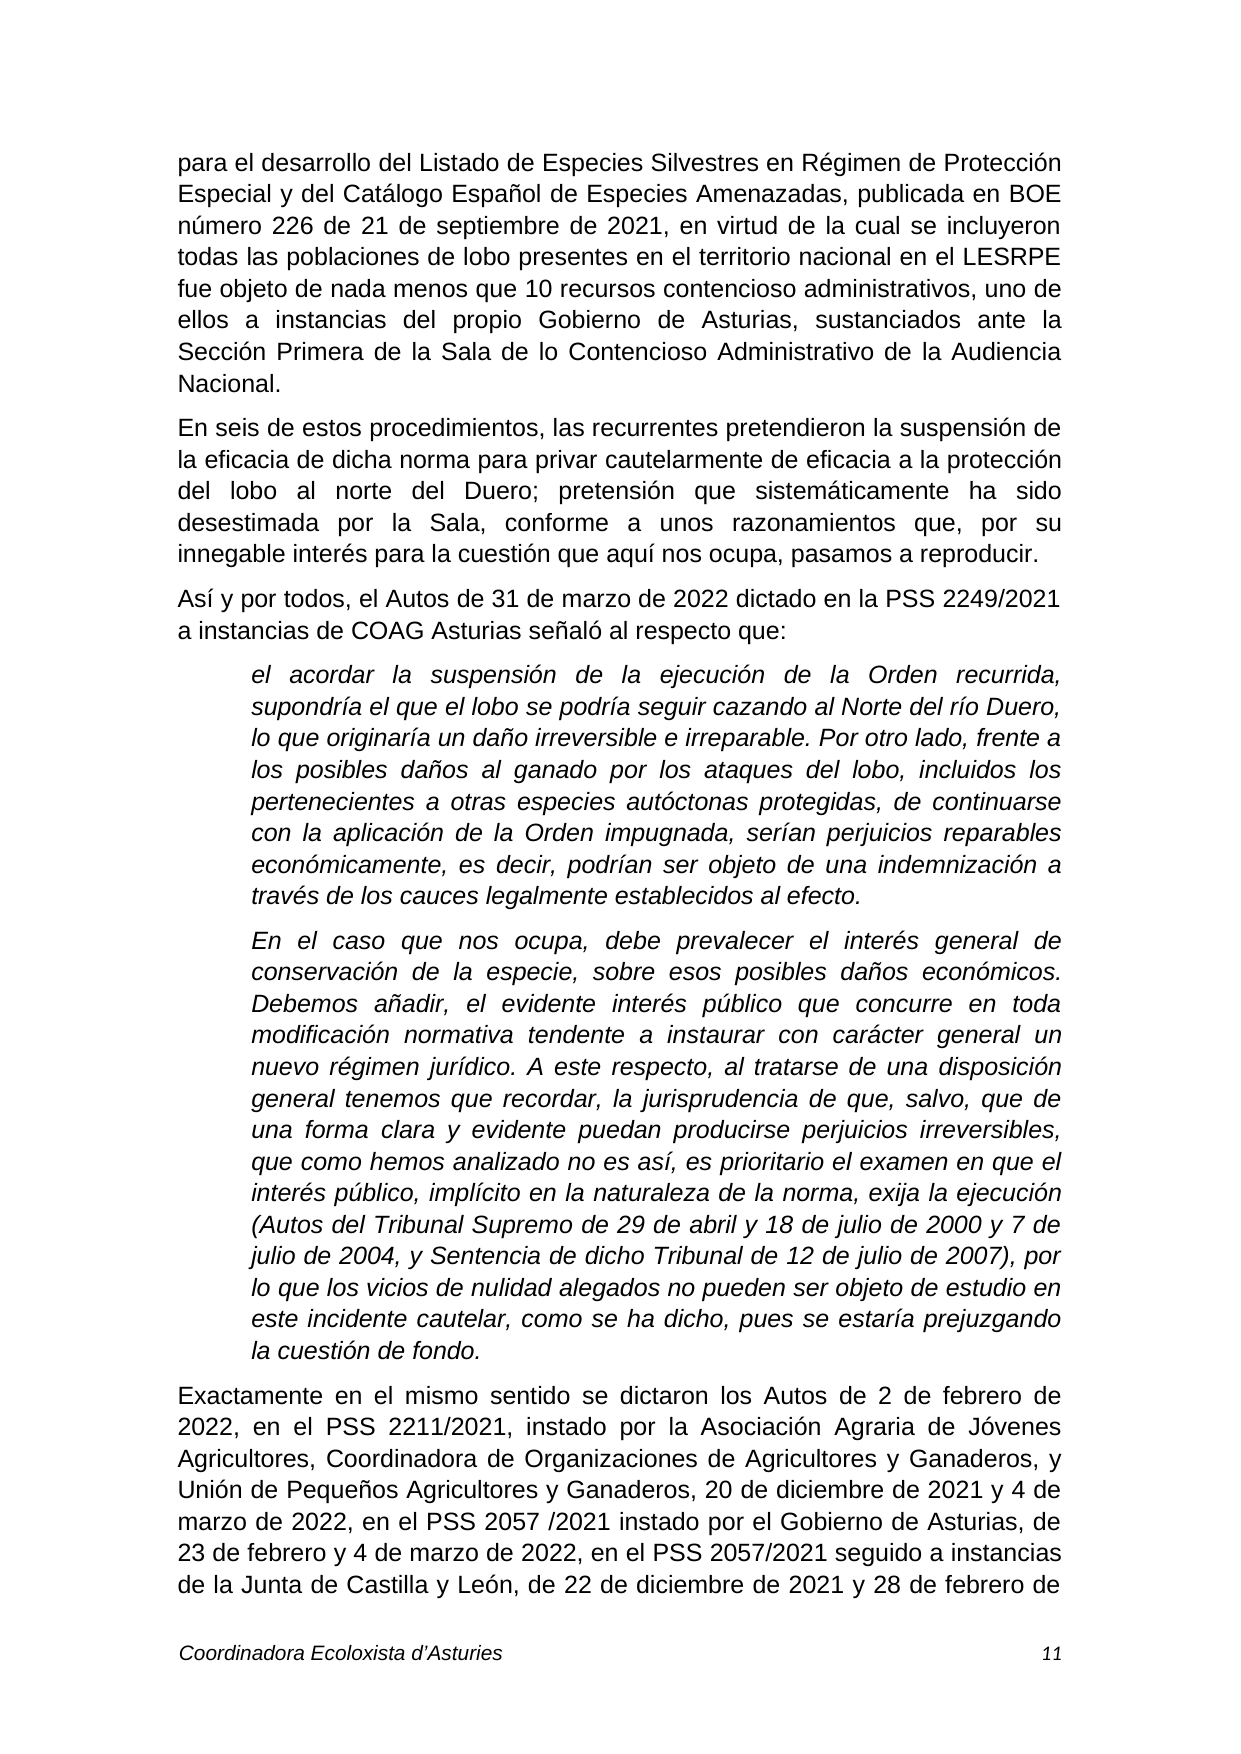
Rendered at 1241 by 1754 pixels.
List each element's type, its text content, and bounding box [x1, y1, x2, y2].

text En el caso que nos ocupa, debe prevalecer el interés general de conservación de la especie, sobre esos posibles daños económicos. Debemos añadir, el evidente interés público que concurre en toda modificación normativa tendente a instaurar con carácter general un nuevo régimen jurídico. A este respecto, al tratarse de una disposición general tenemos que recordar, la jurisprudencia de que, salvo, que de una forma clara y evidente puedan producirse perjuicios irreversibles, que como hemos analizado no es así, es prioritario el examen en que el interés público, implícito en la naturaleza de la norma, exija la ejecución (Autos del Tribunal Supremo de 29 de abril y 18 de julio de 2000 y 7 de julio de 2004, y Sentencia de dicho Tribunal de 12 de julio de 2007), por lo que los vicios de nulidad alegados no pueden ser objeto de estudio en este incidente cautelar, como se ha dicho, pues se estaría prejuzgando la cuestión de fondo. [251, 926, 1063, 1365]
text Así y por todos, el Autos de 31 de marzo de 2022 dictado en la PSS 2249/2021 a instancias de COAG Asturias señaló al respecto que: [177, 584, 1063, 644]
text En seis de estos procedimientos, las recurrentes pretendieron la suspensión de la eficacia de dicha norma para privar cautelarmente de eficacia a la protección del lobo al norte del Duero; pretensión que sistemáticamente ha sido desestimada por la Sala, conforme a unos razonamientos que, por su innegable interés para la cuestión que aquí nos ocupa, pasamos a reproducir. [177, 413, 1063, 568]
text el acordar la suspensión de la ejecución de la Orden recurrida, supondría el que el lobo se podría seguir cazando al Norte del río Duero, lo que originaría un daño irreversible e irreparable. Por otro lado, frente a los posibles daños al ganado por los ataques del lobo, incluidos los pertenecientes a otras especies autóctonas protegidas, de continuarse con la aplicación de la Orden impugnada, serían perjuicios reparables económicamente, es decir, podrían ser objeto de una indemnización a través de los cauces legalmente establecidos al efecto. [251, 660, 1063, 910]
text para el desarrollo del Listado de Especies Silvestres en Régimen de Protección Especial y del Catálogo Español de Especies Amenazadas, publicada en BOE número 226 de 21 de septiembre de 2021, en virtud de la cual se incluyeron todas las poblaciones de lobo presentes en el territorio nacional en el LESRPE fue objeto de nada menos que 10 recursos contencioso administrativos, uno de ellos a instancias del propio Gobierno de Asturias, sustanciados ante la Sección Primera de la Sala de lo Contencioso Administrativo de la Audiencia Nacional. [177, 148, 1063, 397]
text Exactamente en el mismo sentido se dictaron los Autos de 2 de febrero de 2022, en el PSS 2211/2021, instado por la Asociación Agraria de Jóvenes Agricultores, Coordinadora de Organizaciones de Agricultores y Ganaderos, y Unión de Pequeños Agricultores y Ganaderos, 20 de diciembre de 2021 y 4 de marzo de 2022, en el PSS 2057 /2021 instado por el Gobierno de Asturias, de 23 de febrero y 4 de marzo de 2022, en el PSS 2057/2021 seguido a instancias de la Junta de Castilla y León, de 22 de diciembre de 2021 y 28 de febrero de [177, 1381, 1063, 1599]
